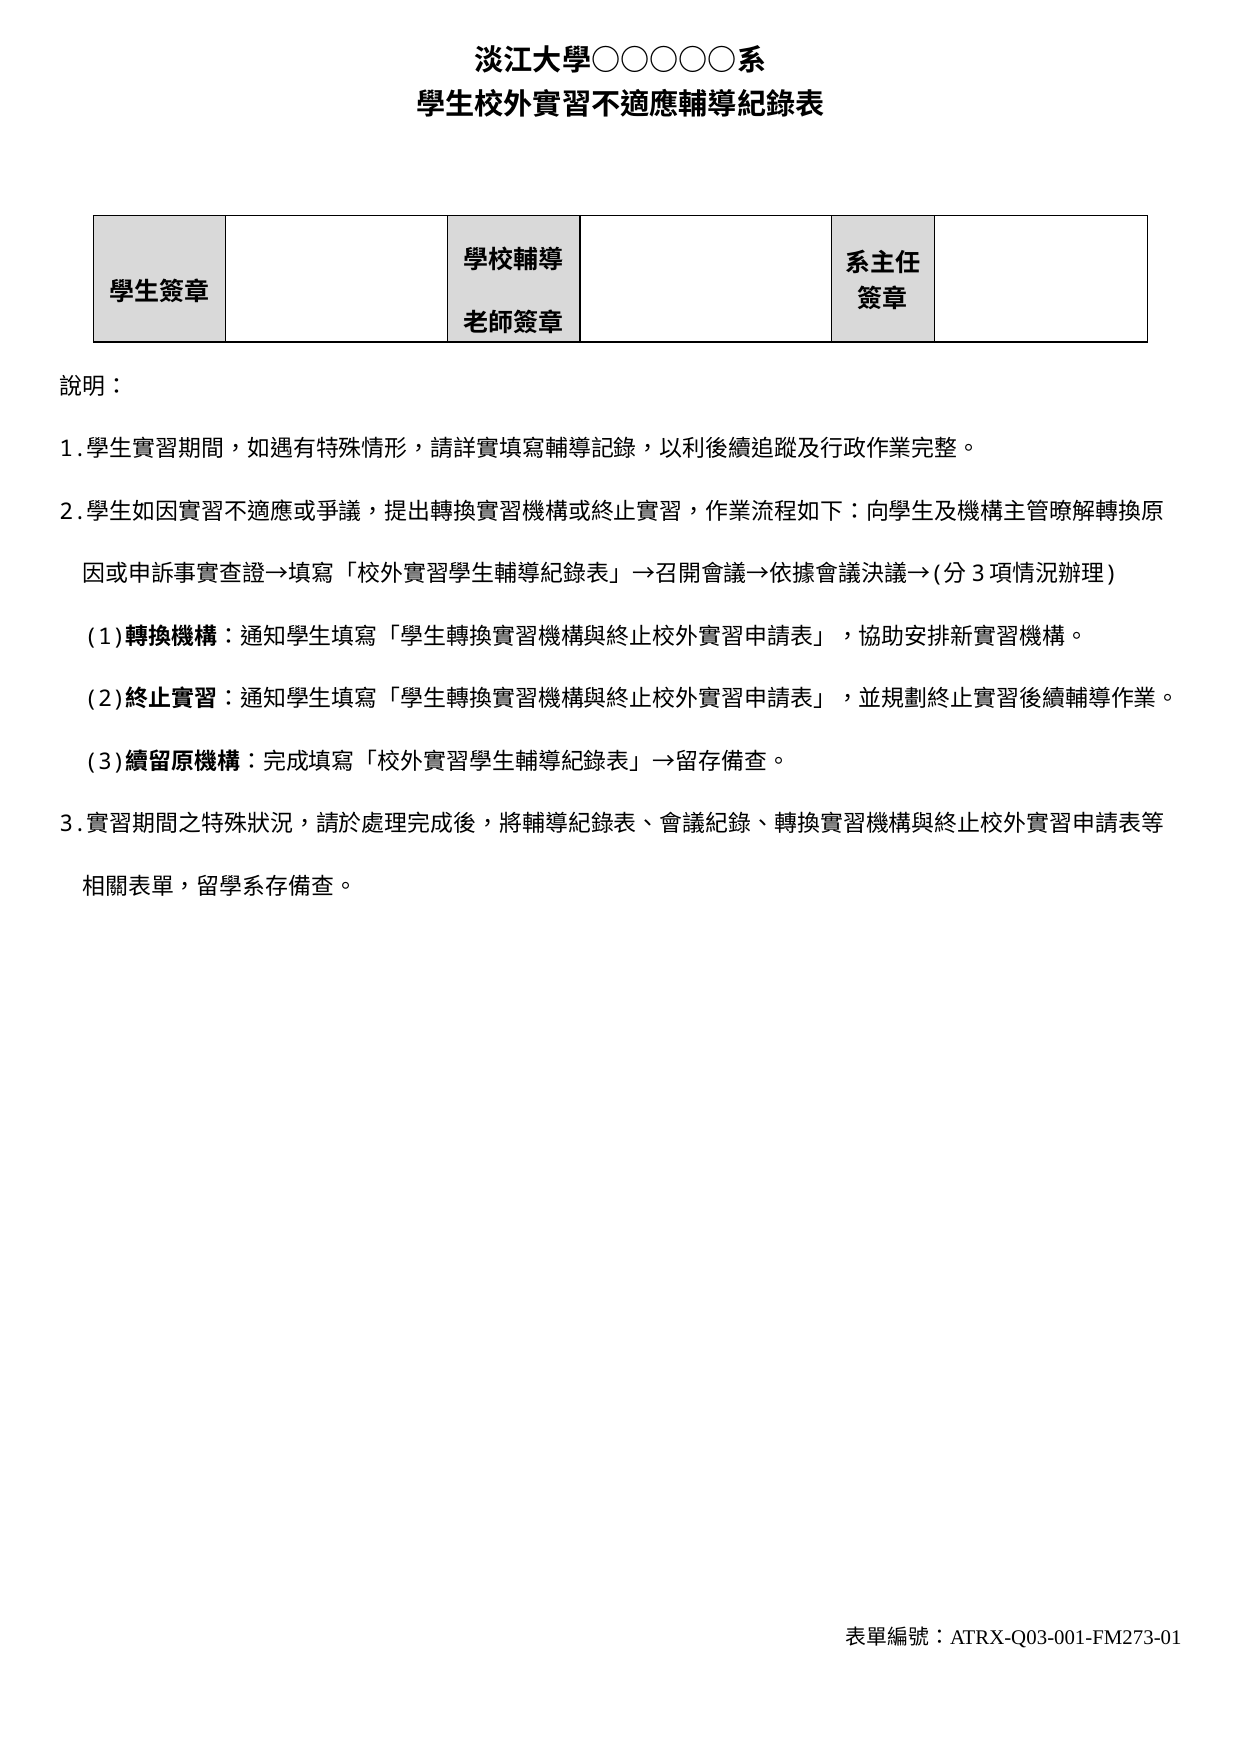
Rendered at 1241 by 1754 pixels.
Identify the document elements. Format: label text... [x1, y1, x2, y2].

table_header 學生簽章 [94, 216, 225, 341]
text (3)續留原機構：完成填寫「校外實習學生輔導紀錄表」→留存備查。 [84, 717, 1181, 780]
text 2.學生如因實習不適應或爭議，提出轉換實習機構或終止實習，作業流程如下：向學生及機構主管暸解轉換原因或申訴事實查證→填寫「校外實習學生輔導紀錄表」→召開會議→依據會議決議→(分3項情況辦理) [59, 467, 1181, 592]
text (1)轉換機構：通知學生填寫「學生轉換實習機構與終止校外實習申請表」，協助安排新實習機構。 [84, 592, 1181, 655]
table_header [581, 216, 831, 341]
table_header 學校輔導老師簽章 [448, 216, 579, 341]
table_header 系主任簽章 [832, 216, 934, 341]
text 3.實習期間之特殊狀況，請於處理完成後，將輔導紀錄表、會議紀錄、轉換實習機構與終止校外實習申請表等相關表單，留學系存備查。 [59, 780, 1181, 905]
text 說明： [59, 342, 1181, 405]
text 1.學生實習期間，如遇有特殊情形，請詳實填寫輔導記錄，以利後續追蹤及行政作業完整。 [59, 405, 1181, 467]
text (2)終止實習：通知學生填寫「學生轉換實習機構與終止校外實習申請表」，並規劃終止實習後續輔導作業。 [84, 655, 1181, 717]
table_header [935, 216, 1147, 341]
table_header [226, 216, 447, 341]
